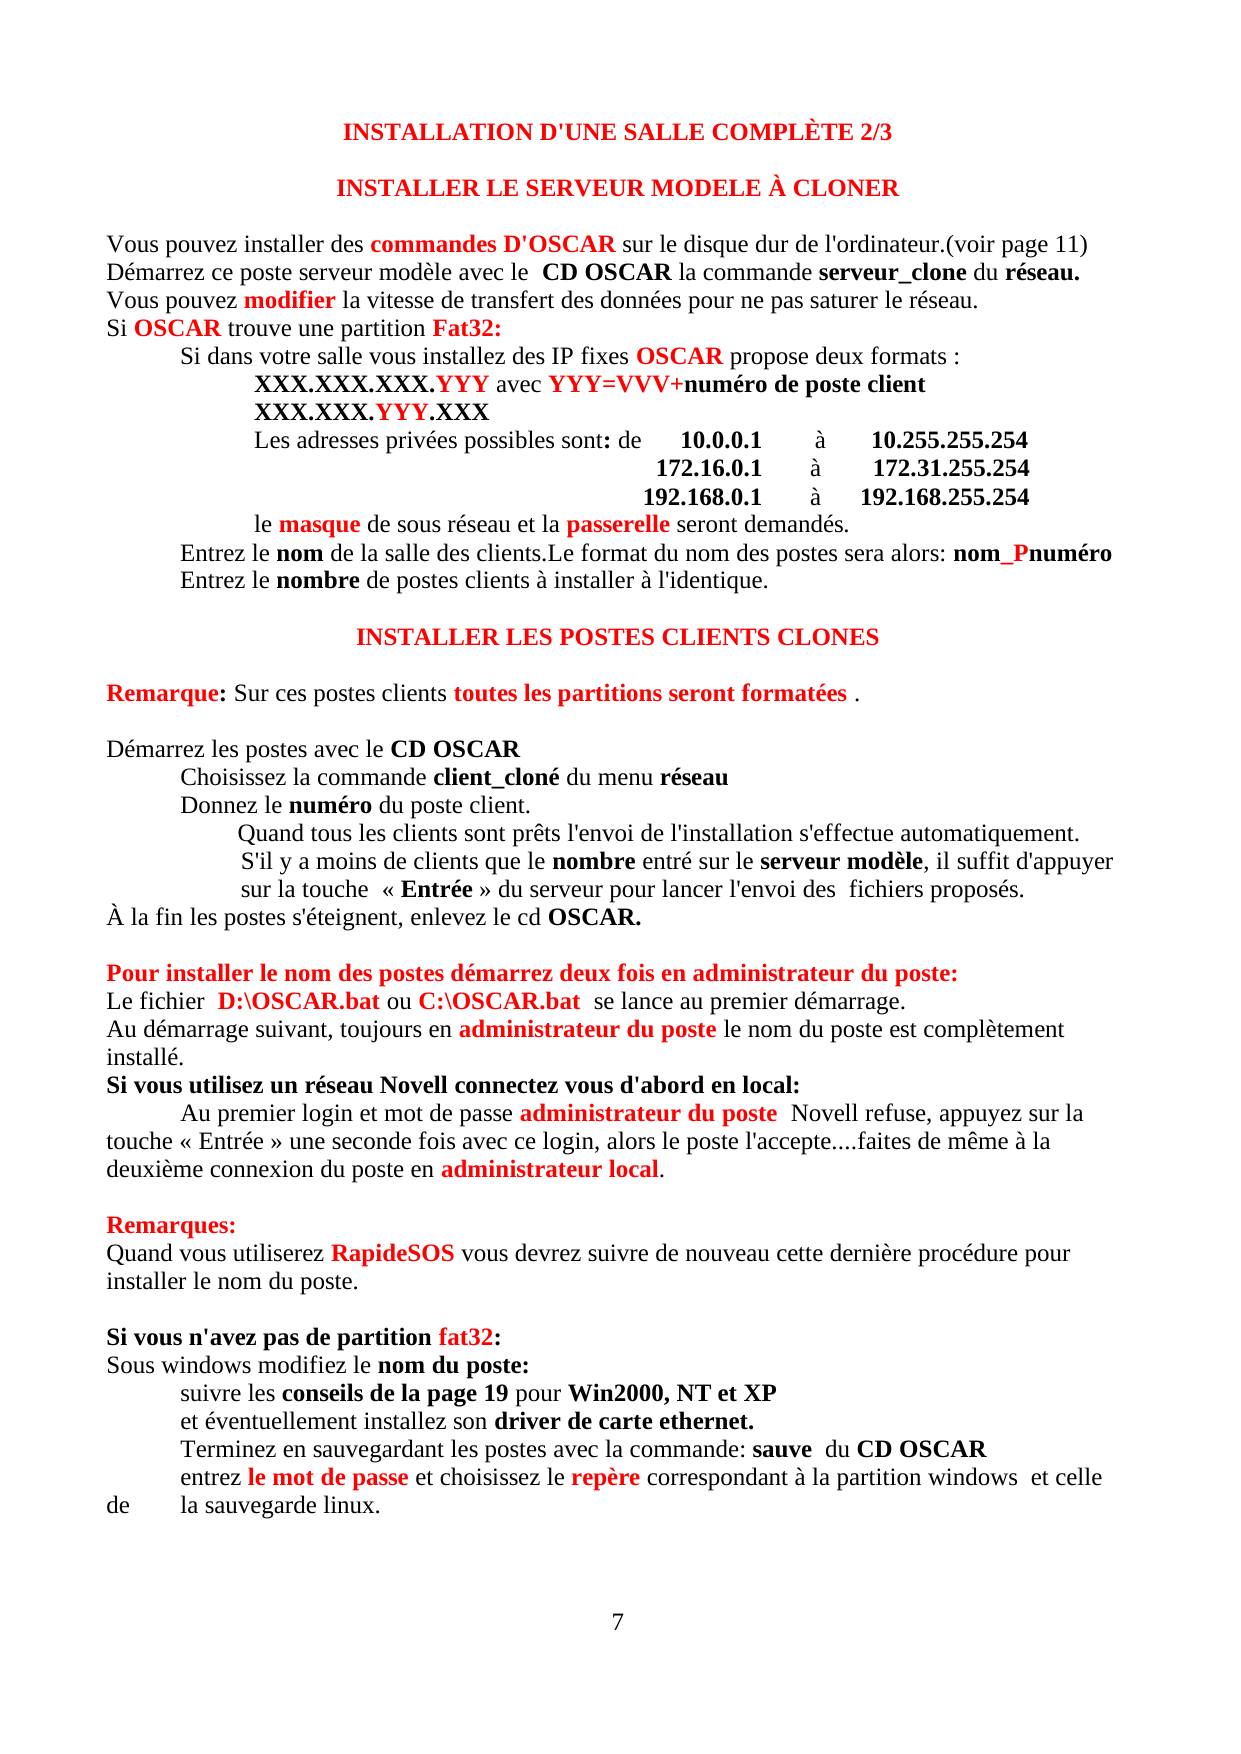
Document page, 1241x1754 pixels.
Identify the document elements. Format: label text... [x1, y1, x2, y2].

text INSTALLATION d'une salle complète 2/3 [106, 118, 1129, 146]
text Vous pouvez Modifier la vitesse de transfert des données pour ne pas saturer le réseau. [106, 286, 1129, 314]
text Si dans votre salle vous installez des IP fixes OSCAR propose deux formats : [106, 342, 1129, 370]
text XXX.XXX.XXX.YYY avec YYY=VVV+numéro de poste client [106, 370, 1129, 398]
text Si vous n'avez pas de partition fat32: [106, 1323, 1129, 1351]
text 172.16.0.1 à 172.31.255.254 [106, 454, 1129, 482]
text et éventuellement installez son driver de carte ethernet. [106, 1407, 1129, 1435]
text Remarques: [106, 1211, 1129, 1239]
text INSTALLER LE SERVEUR MODELE à CLONER [106, 174, 1129, 202]
text Le fichier D:\OSCAR.bat ou C:\OSCAR.bat se lance au premier démarrage. [106, 987, 1129, 1015]
text Démarrez ce poste serveur modèle avec le CD OSCAR la commande serveur_clone du réseau. [106, 258, 1129, 286]
text S'il y a moins de clients que le nombre entré sur le serveur modèle, il suffit d'appuyer [106, 847, 1129, 875]
text Si OSCAR trouve une partition Fat32: [106, 314, 1129, 342]
text Si vous utilisez un réseau Novell connectez vous d'abord en local: [106, 1071, 1129, 1099]
text Au premier login et mot de passe administrateur du poste Novell refuse, appuyez sur la touche « Entrée » une seconde fois avec ce login, alors le poste l'accepte....faites de même à la deuxième connexion du poste en administrateur local. [106, 1099, 1129, 1183]
text entrez le mot de passe et choisissez le repère correspondant à la partition windows et celle de la sauvegarde linux. [106, 1463, 1129, 1519]
text Entrez le nombre de postes clients à installer à l'identique. [106, 566, 1129, 594]
text Terminez en sauvegardant les postes avec la commande: sauve du CD OSCAR [106, 1435, 1129, 1463]
text le masque de sous réseau et la passerelle seront demandés. [106, 510, 1129, 538]
text suivre les conseils de la page 19 pour Win2000, NT et XP [106, 1379, 1129, 1407]
text XXX.XXX.YYY.XXX [106, 398, 1129, 426]
text Vous pouvez installer des COMMANDES D'OSCAR sur le disque dur de l'ordinateur.(voir page 11) [106, 230, 1129, 258]
text Les adresses privées possibles sont: de 10.0.0.1 à 10.255.255.254 [106, 426, 1129, 454]
text Donnez le numéro du poste client. [106, 791, 1129, 819]
text Remarque: Sur ces postes clients toutes les partitions seront formatées . [106, 678, 1129, 707]
text Pour installer le nom des postes démarrez deux fois en administrateur du poste: [106, 959, 1129, 987]
text Démarrez les postes avec le CD OSCAR [106, 734, 1129, 763]
text sur la touche « Entrée » du serveur pour lancer l'envoi des fichiers proposés. [106, 875, 1129, 903]
text À la fin les postes s'éteignent, enlevez le cd OSCAR. [106, 903, 1129, 931]
text Choisissez la commande client_cloné du menu réseau [106, 763, 1129, 791]
text 192.168.0.1 à 192.168.255.254 [106, 482, 1129, 510]
text INSTALLER LES POSTES CLIENTS CLONES [106, 622, 1129, 651]
text Quand tous les clients sont prêts l'envoi de l'installation s'effectue automatiquement. [237, 819, 1129, 847]
text Sous windows modifiez le nom du poste: [106, 1351, 1129, 1379]
text Entrez le nom de la salle des clients.Le format du nom des postes sera alors: nom_Pnuméro [106, 538, 1129, 566]
text Au démarrage suivant, toujours en administrateur du poste le nom du poste est complètement installé. [106, 1015, 1129, 1071]
text Quand vous utiliserez RapideSOS vous devrez suivre de nouveau cette dernière procédure pour installer le nom du poste. [106, 1239, 1129, 1295]
